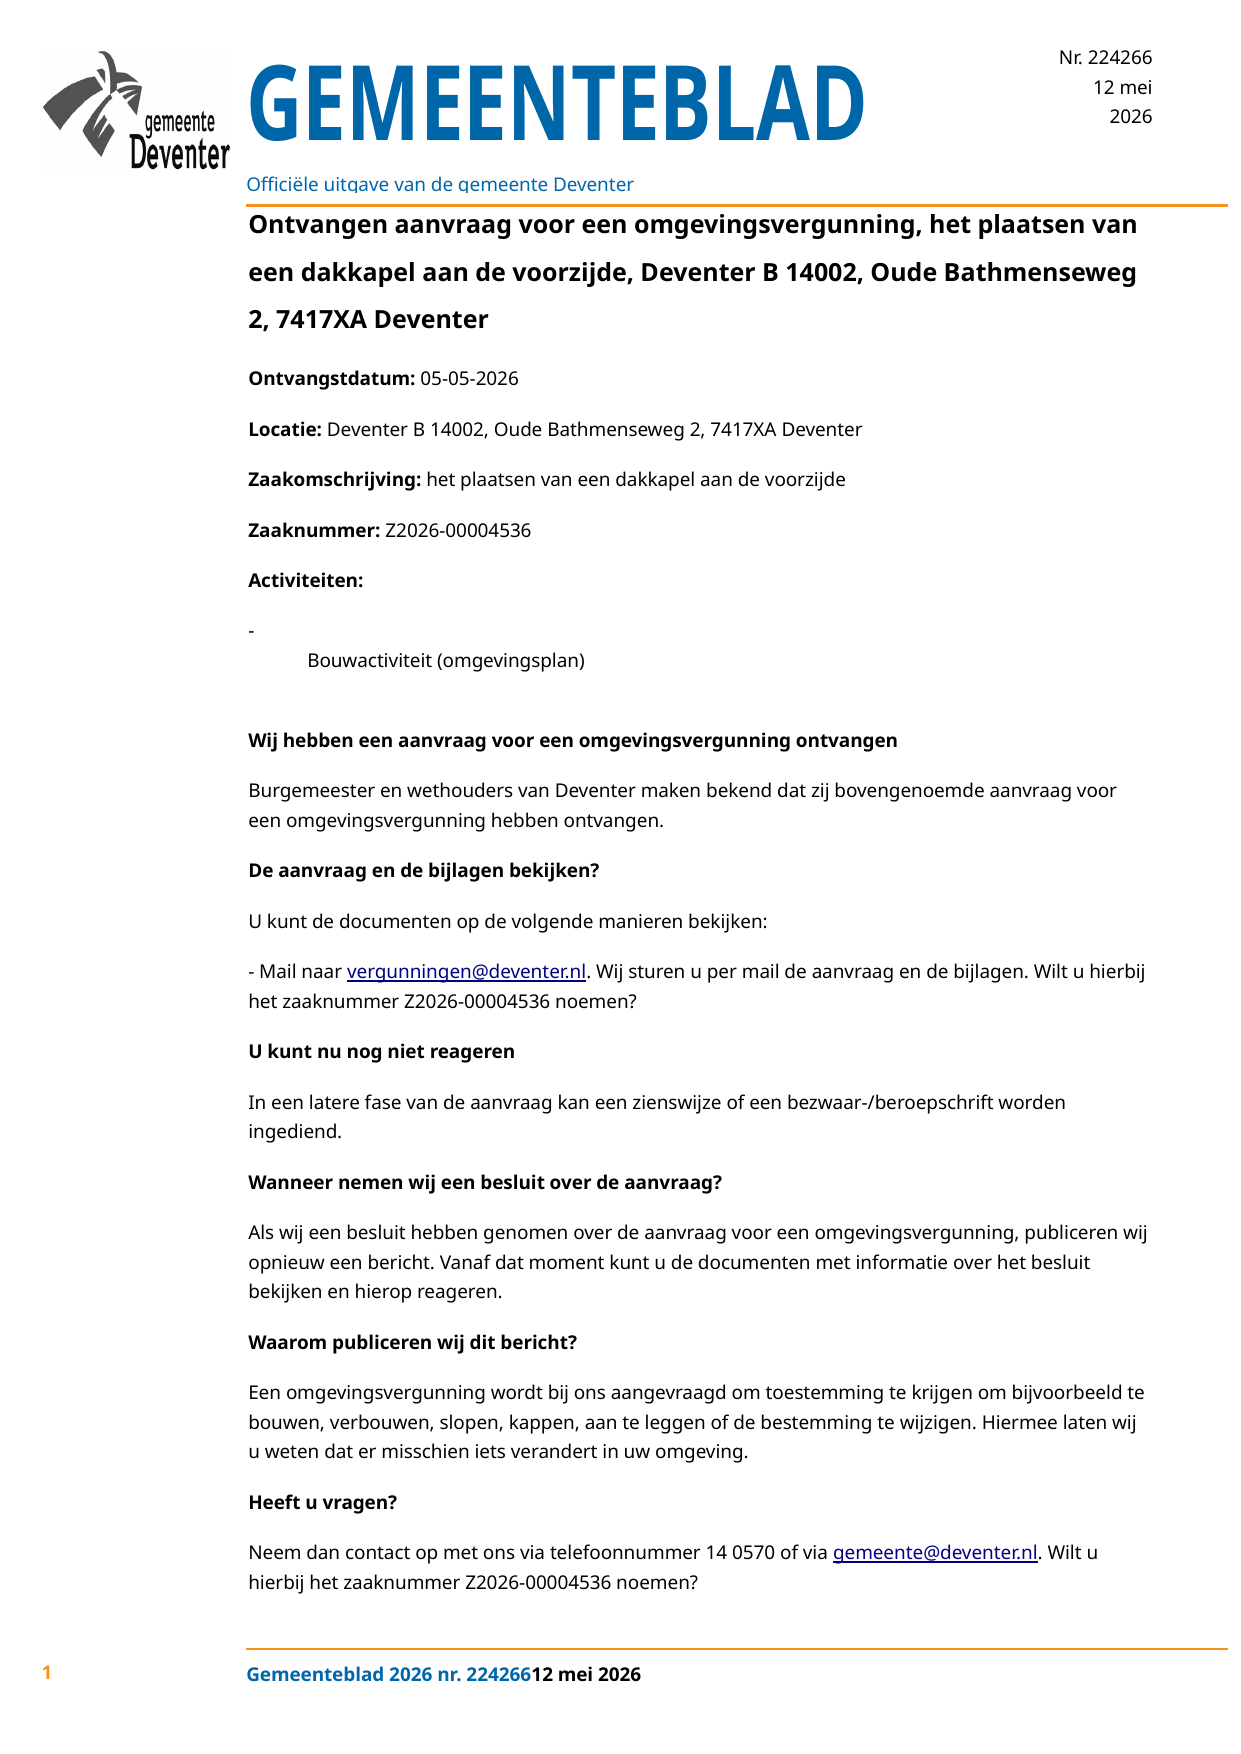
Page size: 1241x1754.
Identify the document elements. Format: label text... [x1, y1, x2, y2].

text Als wij een besluit hebben genomen over de aanvraag voor een omgevingsvergunning, publiceren wij opnieuw een bericht. Vanaf dat moment kunt u de documenten met informatie over het besluit bekijken en hierop reageren. [248, 1219, 1152, 1304]
text De aanvraag en de bijlagen bekijken? [248, 858, 1152, 883]
text Ontvangen aanvraag voor een omgevingsvergunning, het plaatsen van een dakkapel aan de voorzijde, Deventer B 14002, Oude Bathmenseweg 2, 7417XA Deventer [248, 207, 1152, 336]
text Ontvangstdatum: 05-05-2026 [248, 366, 1152, 391]
list Bouwactiviteit (omgevingsplan) [248, 647, 1152, 673]
text Zaaknummer: Z2026-00004536 [248, 517, 1152, 542]
text U kunt nu nog niet reageren [248, 1038, 1152, 1064]
text Locatie: Deventer B 14002, Oude Bathmenseweg 2, 7417XA Deventer [248, 416, 1152, 442]
text Wij hebben een aanvraag voor een omgevingsvergunning ontvangen [248, 727, 1152, 753]
text Wanneer nemen wij een besluit over de aanvraag? [248, 1169, 1152, 1194]
text Waarom publiceren wij dit bericht? [248, 1329, 1152, 1354]
text Een omgevingsvergunning wordt bij ons aangevraagd om toestemming te krijgen om bijvoorbeeld te bouwen, verbouwen, slopen, kappen, aan te leggen of de bestemming te wijzigen. Hiermee laten wij u weten dat er misschien iets verandert in uw omgeving. [248, 1379, 1152, 1464]
text - Mail naar vergunningen@deventer.nl. Wij sturen u per mail de aanvraag en de bijlagen. Wilt u hierbij het zaaknummer Z2026-00004536 noemen? [248, 958, 1152, 1014]
text Neem dan contact op met ons via telefoonnummer 14 0570 of via gemeente@deventer.nl. Wilt u hierbij het zaaknummer Z2026-00004536 noemen? [248, 1539, 1152, 1594]
text Zaakomschrijving: het plaatsen van een dakkapel aan de voorzijde [248, 466, 1152, 492]
text In een latere fase van de aanvraag kan een zienswijze of een bezwaar-/beroepschrift worden ingediend. [248, 1089, 1152, 1144]
text Activiteiten: [248, 567, 1152, 593]
text Burgemeester en wethouders van Deventer maken bekend dat zij bovengenoemde aanvraag voor een omgevingsvergunning hebben ontvangen. [248, 778, 1152, 833]
picture [41, 47, 231, 172]
text U kunt de documenten op de volgende manieren bekijken: [248, 908, 1152, 934]
text Heeft u vragen? [248, 1489, 1152, 1514]
